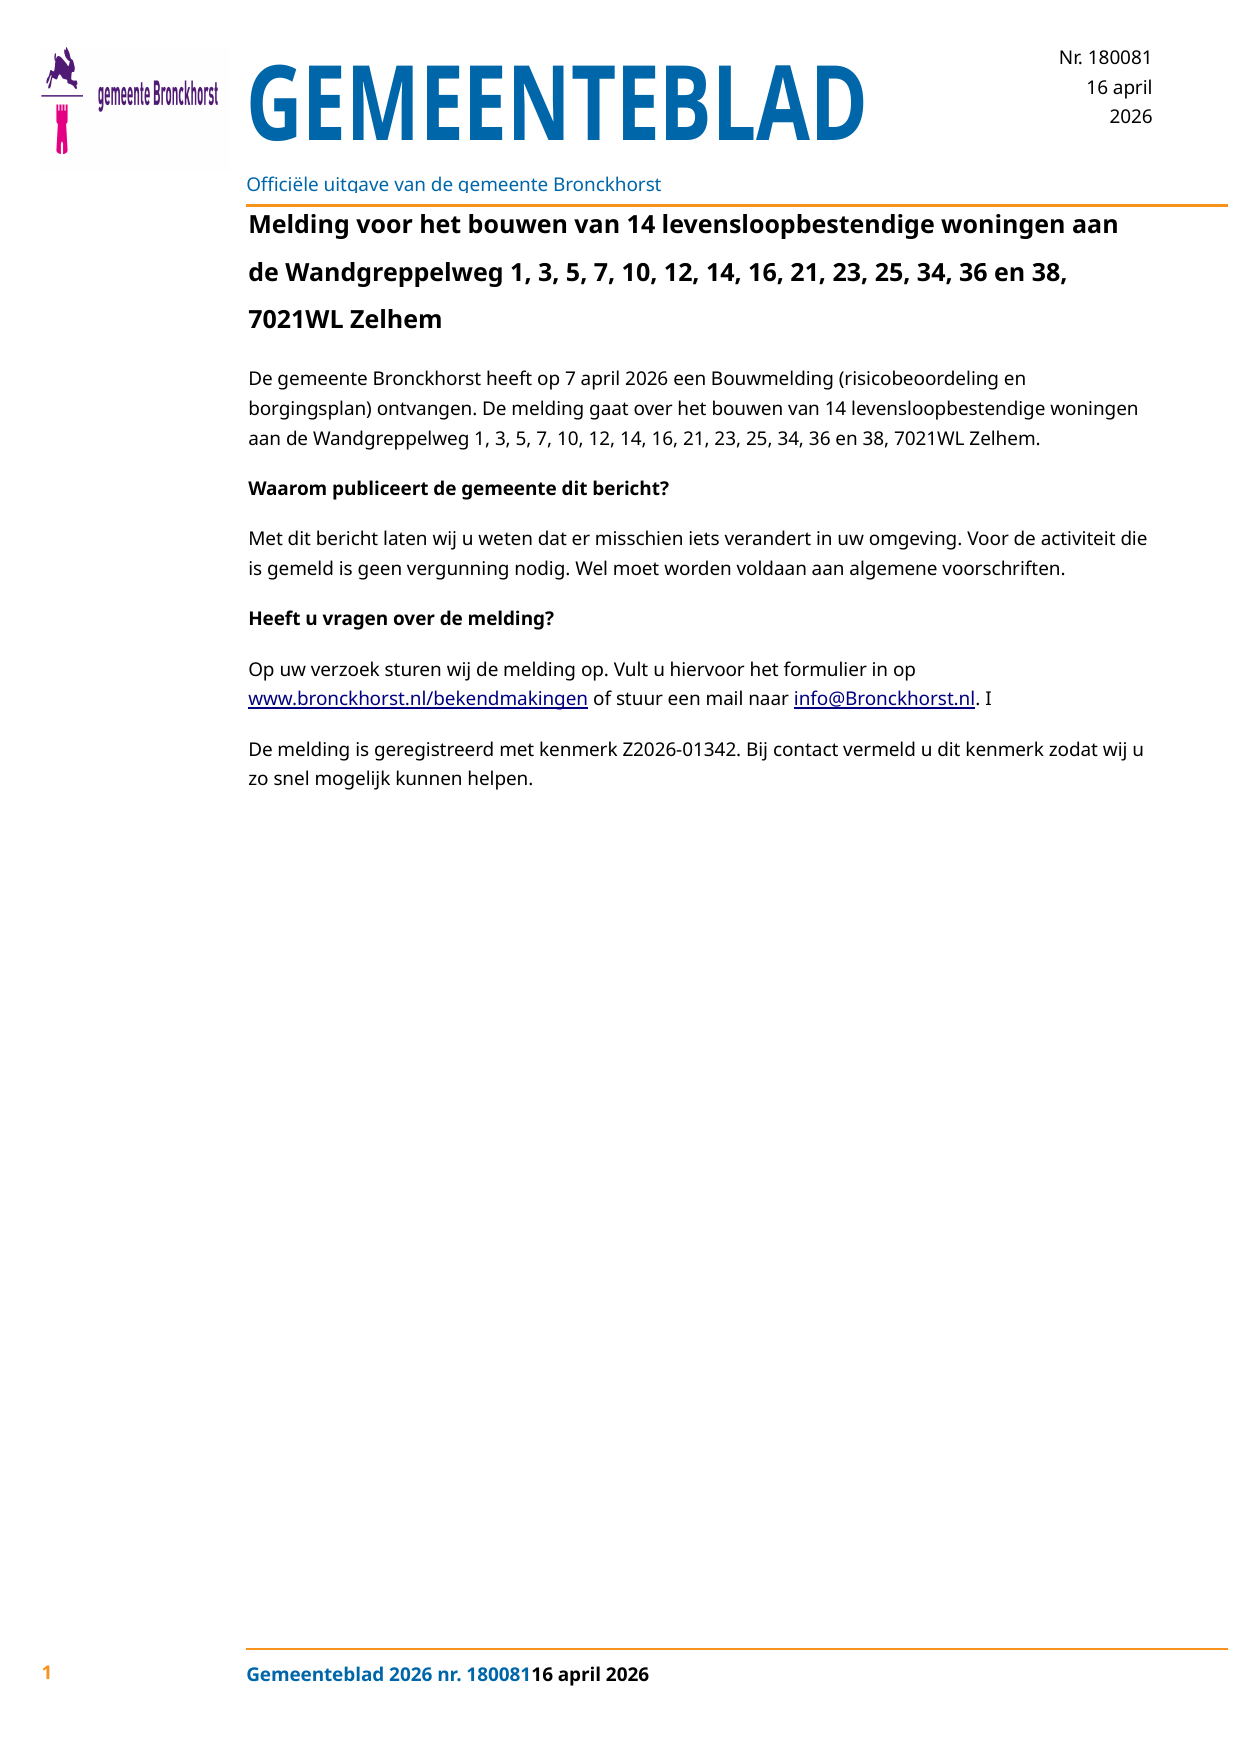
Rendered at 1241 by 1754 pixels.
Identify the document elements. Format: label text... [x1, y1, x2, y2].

text Heeft u vragen over de melding? [248, 606, 1152, 631]
text De melding is geregistreerd met kenmerk Z2026-01342. Bij contact vermeld u dit kenmerk zodat wij u zo snel mogelijk kunnen helpen. [248, 736, 1152, 791]
text Waarom publiceert de gemeente dit bericht? [248, 475, 1152, 501]
text De gemeente Bronckhorst heeft op 7 april 2026 een Bouwmelding (risicobeoordeling en borgingsplan) ontvangen. De melding gaat over het bouwen van 14 levensloopbestendige woningen aan de Wandgreppelweg 1, 3, 5, 7, 10, 12, 14, 16, 21, 23, 25, 34, 36 en 38, 7021WL Zelhem. [248, 366, 1152, 450]
text Melding voor het bouwen van 14 levensloopbestendige woningen aan de Wandgreppelweg 1, 3, 5, 7, 10, 12, 14, 16, 21, 23, 25, 34, 36 en 38, 7021WL Zelhem [248, 207, 1152, 336]
picture [41, 47, 231, 172]
text Met dit bericht laten wij u weten dat er misschien iets verandert in uw omgeving. Voor de activiteit die is gemeld is geen vergunning nodig. Wel moet worden voldaan aan algemene voorschriften. [248, 526, 1152, 581]
text Op uw verzoek sturen wij de melding op. Vult u hiervoor het formulier in op www.bronckhorst.nl/bekendmakingen of stuur een mail naar info@Bronckhorst.nl. I [248, 656, 1152, 711]
